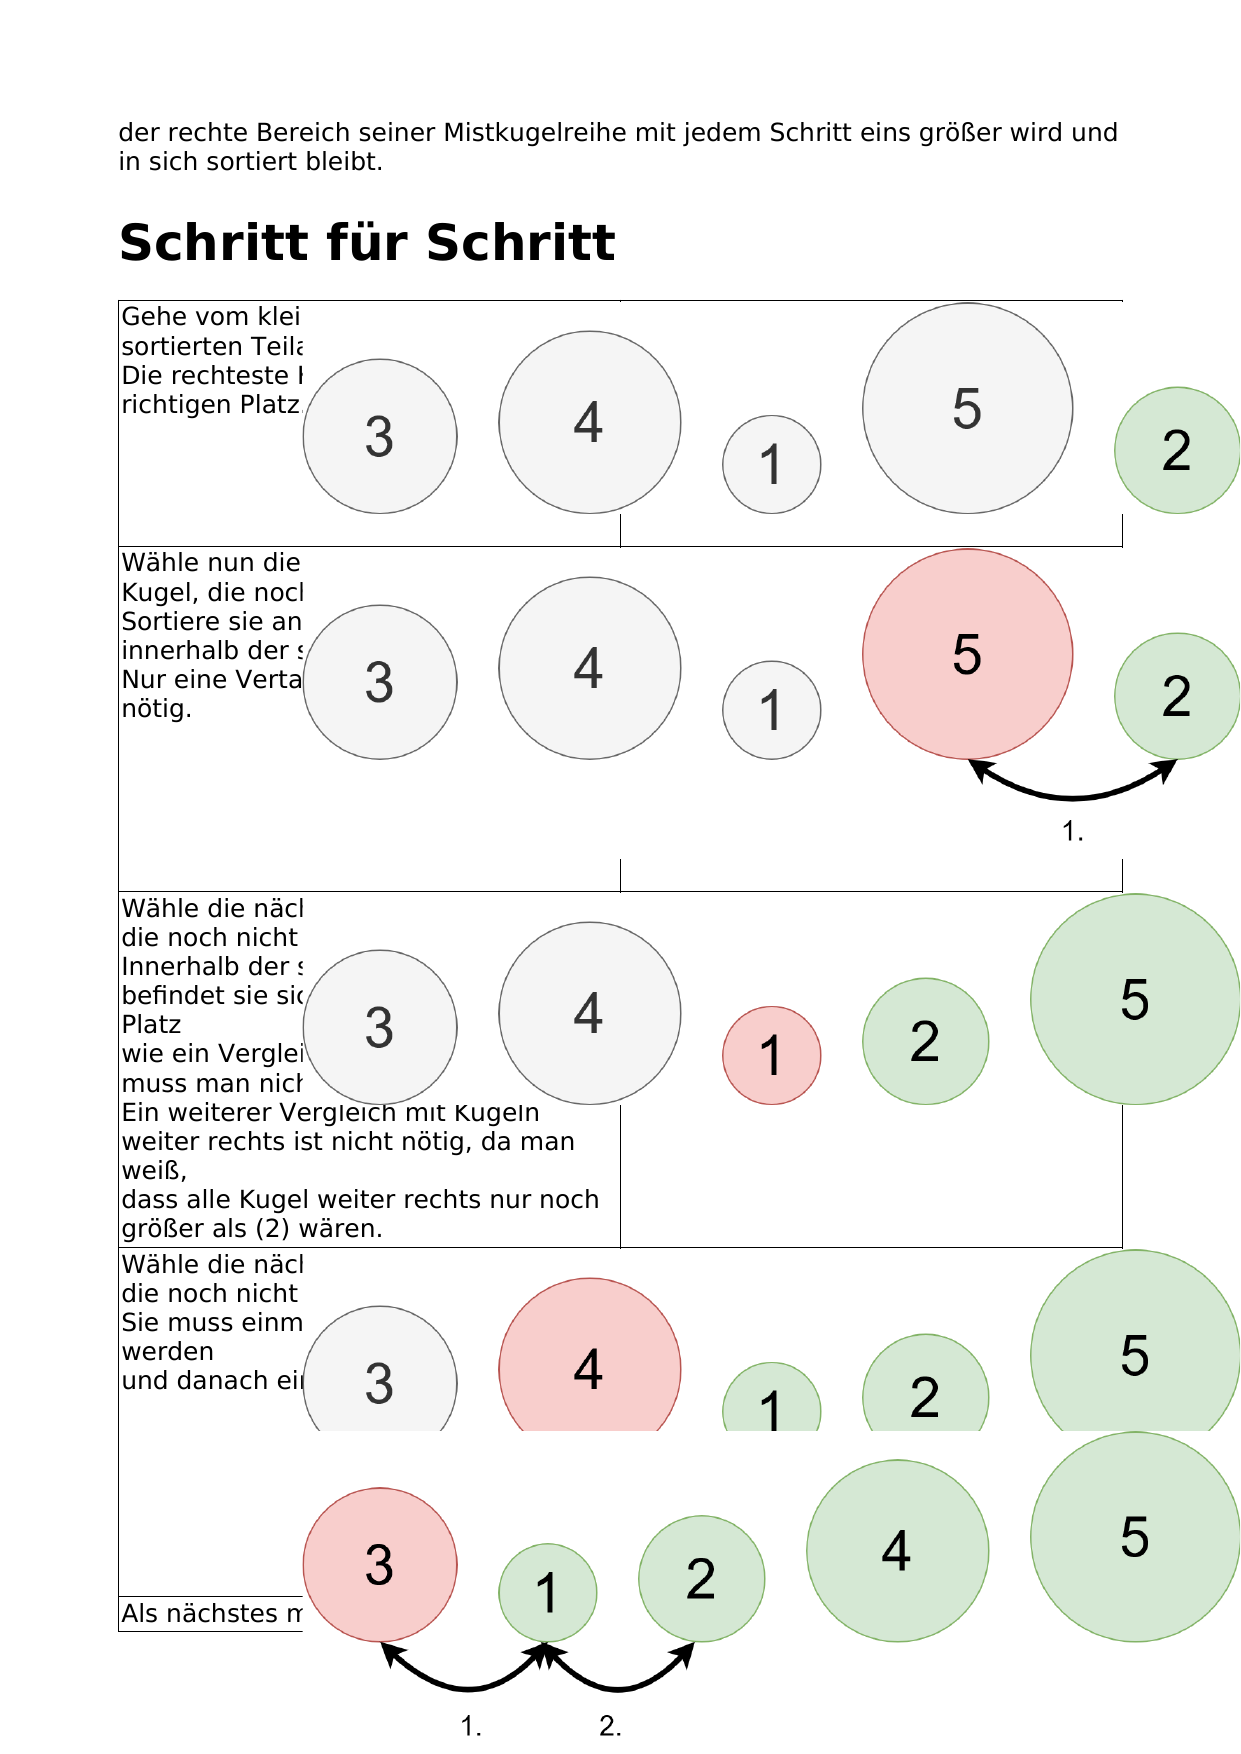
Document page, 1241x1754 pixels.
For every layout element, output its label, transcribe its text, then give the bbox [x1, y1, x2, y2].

table_cell Als nächstes muss die (3) korrekt einsortiert werden. Auch hier sind zwei Vertauschungen nötig. [119, 1597, 302, 1631]
picture [302, 302, 1241, 514]
subtitle Schritt für Schritt [118, 214, 1122, 272]
table_cell Wähle die nächste benachbarte Kugel, die noch nicht sortiert ist (1). Innerhalb der sortierten Kugeln befindet sie sich bereits am richtigen Platz wie ein Vergleich mit (2) zeigt. Daher muss man nichts mehr tun. Ein weiterer Vergleich mit Kugeln weiter rechts ist nicht nötig, da man weiß, dass alle Kugel weiter rechts nur noch größer als (2) wären. [119, 892, 620, 1247]
table_header Gehe vom kleinsten möglichen sortierten Teilarray aus: Die rechteste Kugel ist an ihrem richtigen Platz. [119, 301, 620, 546]
picture [302, 1249, 1241, 1754]
table_cell [621, 859, 1122, 891]
table_cell [621, 1105, 1122, 1247]
picture [302, 548, 1241, 859]
picture [302, 893, 1241, 1105]
table_cell Wähle die nächste benachbarte Kugel, die noch nicht sortiert ist (4). Sie muss einmal mit (1) vertauscht werden und danach ein zweites Mal mit (2). [119, 1248, 620, 1596]
table_header [621, 514, 1122, 546]
text der rechte Bereich seiner Mistkugelreihe mit jedem Schritt eins größer wird und in sich sortiert bleibt. [118, 118, 1122, 176]
table_cell Wähle nun die nächste benachbarte Kugel, die noch nicht sortiert ist (5). Sortiere sie an die richtige Stelle innerhalb der sortierten Kugeln ein. Nur eine Vertauschung mit (2) ist nötig. [119, 547, 620, 891]
